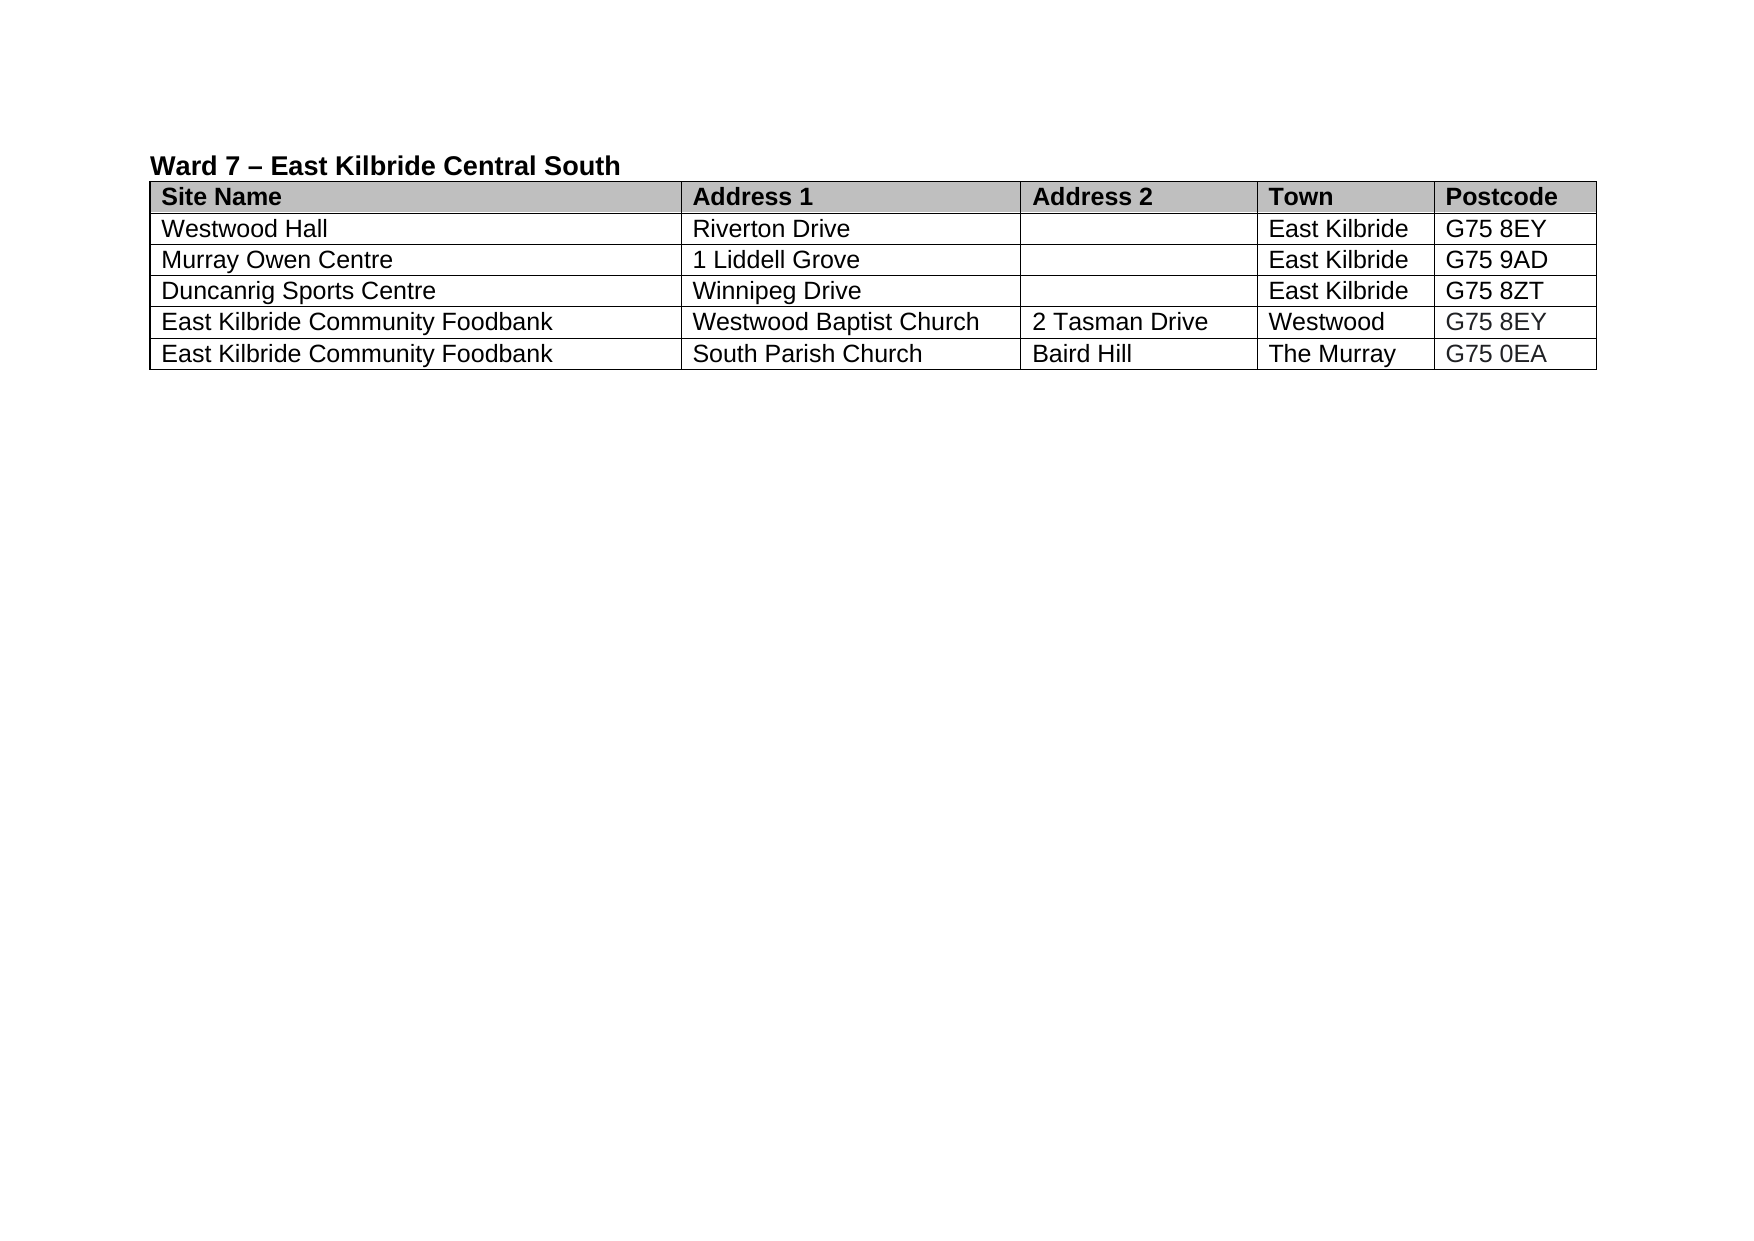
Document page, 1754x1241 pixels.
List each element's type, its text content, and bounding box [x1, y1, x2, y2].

table_header Address 2 [1021, 182, 1257, 212]
subtitle Ward 7 – East Kilbride Central South [150, 150, 1597, 181]
table_cell G75 9AD [1435, 245, 1596, 275]
table_cell Westwood Baptist Church [682, 307, 1020, 337]
table_cell 2 Tasman Drive [1021, 307, 1257, 337]
table_cell East Kilbride [1258, 214, 1434, 244]
table_cell [1021, 214, 1257, 244]
table_cell G75 0EA [1435, 339, 1596, 369]
table_cell G75 8EY [1435, 214, 1596, 244]
table_cell Murray Owen Centre [151, 245, 681, 275]
table_header Address 1 [682, 182, 1020, 212]
table_cell South Parish Church [682, 339, 1020, 369]
table_cell G75 8ZT [1435, 276, 1596, 306]
table_header Site Name [151, 182, 681, 212]
table_cell East Kilbride Community Foodbank [151, 307, 681, 337]
table_cell Westwood [1258, 307, 1434, 337]
table_cell Winnipeg Drive [682, 276, 1020, 306]
table_cell East Kilbride Community Foodbank [151, 339, 681, 369]
table_header Postcode [1435, 182, 1596, 212]
table_cell G75 8EY [1435, 307, 1596, 337]
table_header Town [1258, 182, 1434, 212]
table_cell East Kilbride [1258, 276, 1434, 306]
table_cell Duncanrig Sports Centre [151, 276, 681, 306]
table_cell Riverton Drive [682, 214, 1020, 244]
table_cell Westwood Hall [151, 214, 681, 244]
table_cell [1021, 245, 1257, 275]
table_cell East Kilbride [1258, 245, 1434, 275]
table_cell Baird Hill [1021, 339, 1257, 369]
table_cell 1 Liddell Grove [682, 245, 1020, 275]
table_cell [1021, 276, 1257, 306]
table_cell The Murray [1258, 339, 1434, 369]
